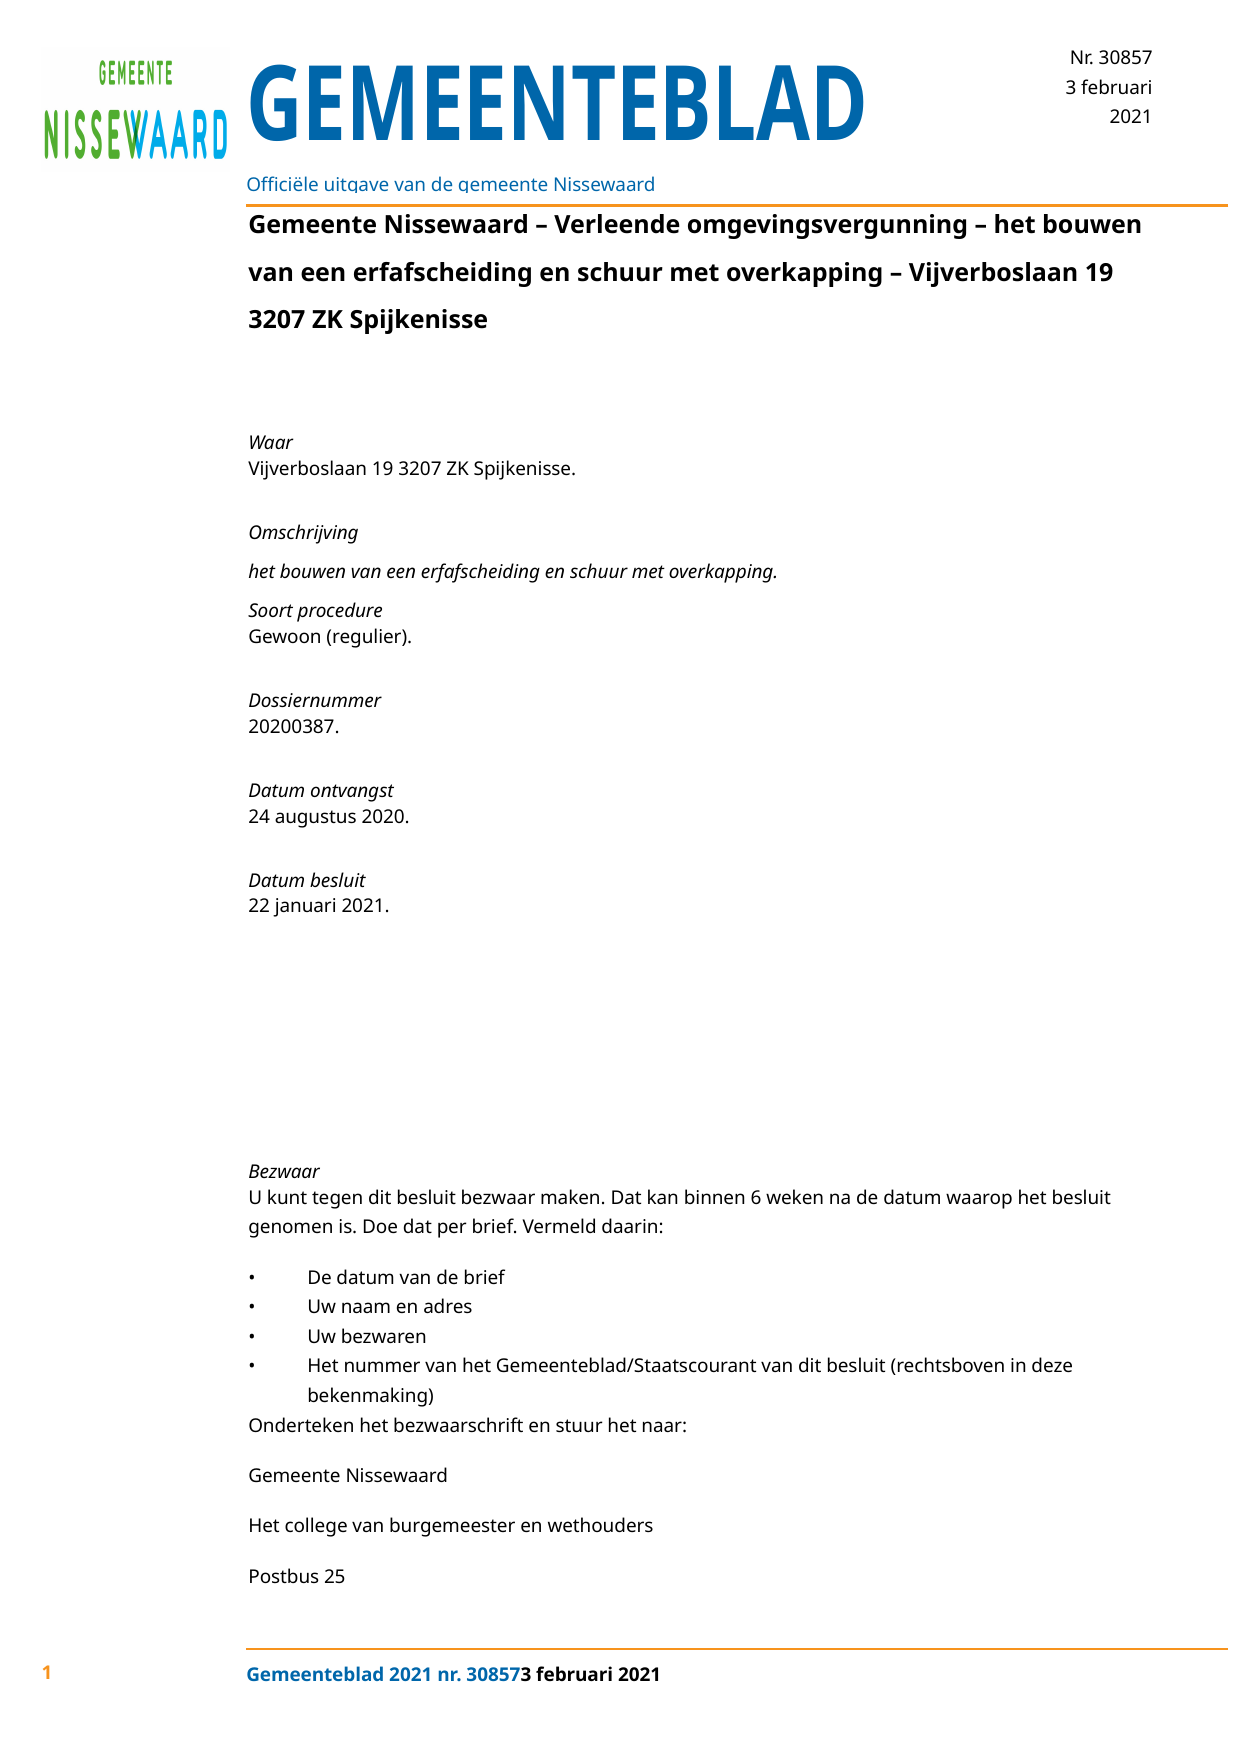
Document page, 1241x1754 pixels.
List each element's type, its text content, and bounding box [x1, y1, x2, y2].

text Bezwaar [248, 1158, 1152, 1184]
list Uw naam en adres [248, 1293, 1152, 1319]
text Vijverboslaan 19 3207 ZK Spijkenisse. [248, 455, 1152, 481]
text U kunt tegen dit besluit bezwaar maken. Dat kan binnen 6 weken na de datum waarop het besluit genomen is. Doe dat per brief. Vermeld daarin: [248, 1184, 1152, 1239]
text 24 augustus 2020. [248, 803, 1152, 828]
list Uw bezwaren [248, 1323, 1152, 1349]
picture [41, 47, 231, 172]
text Soort procedure [248, 598, 1152, 623]
text Omschrijving [248, 519, 1152, 545]
text Datum ontvangst [248, 777, 1152, 803]
list Het nummer van het Gemeenteblad/Staatscourant van dit besluit (rechtsboven in deze bekenmaking) [248, 1353, 1152, 1408]
text Postbus 25 [248, 1563, 1152, 1589]
list De datum van de brief [248, 1264, 1152, 1289]
text 20200387. [248, 713, 1152, 739]
text 22 januari 2021. [248, 892, 1152, 918]
text Gemeente Nissewaard – Verleende omgevingsvergunning – het bouwen van een erfafscheiding en schuur met overkapping – Vijverboslaan 19 3207 ZK Spijkenisse [248, 207, 1152, 336]
text Waar [248, 429, 1152, 455]
text Gewoon (regulier). [248, 623, 1152, 649]
text Gemeente Nissewaard [248, 1462, 1152, 1488]
text Onderteken het bezwaarschrift en stuur het naar: [248, 1412, 1152, 1437]
text Dossiernummer [248, 687, 1152, 713]
text Datum besluit [248, 867, 1152, 892]
text het bouwen van een erfafscheiding en schuur met overkapping. [248, 558, 1152, 584]
text Het college van burgemeester en wethouders [248, 1513, 1152, 1538]
